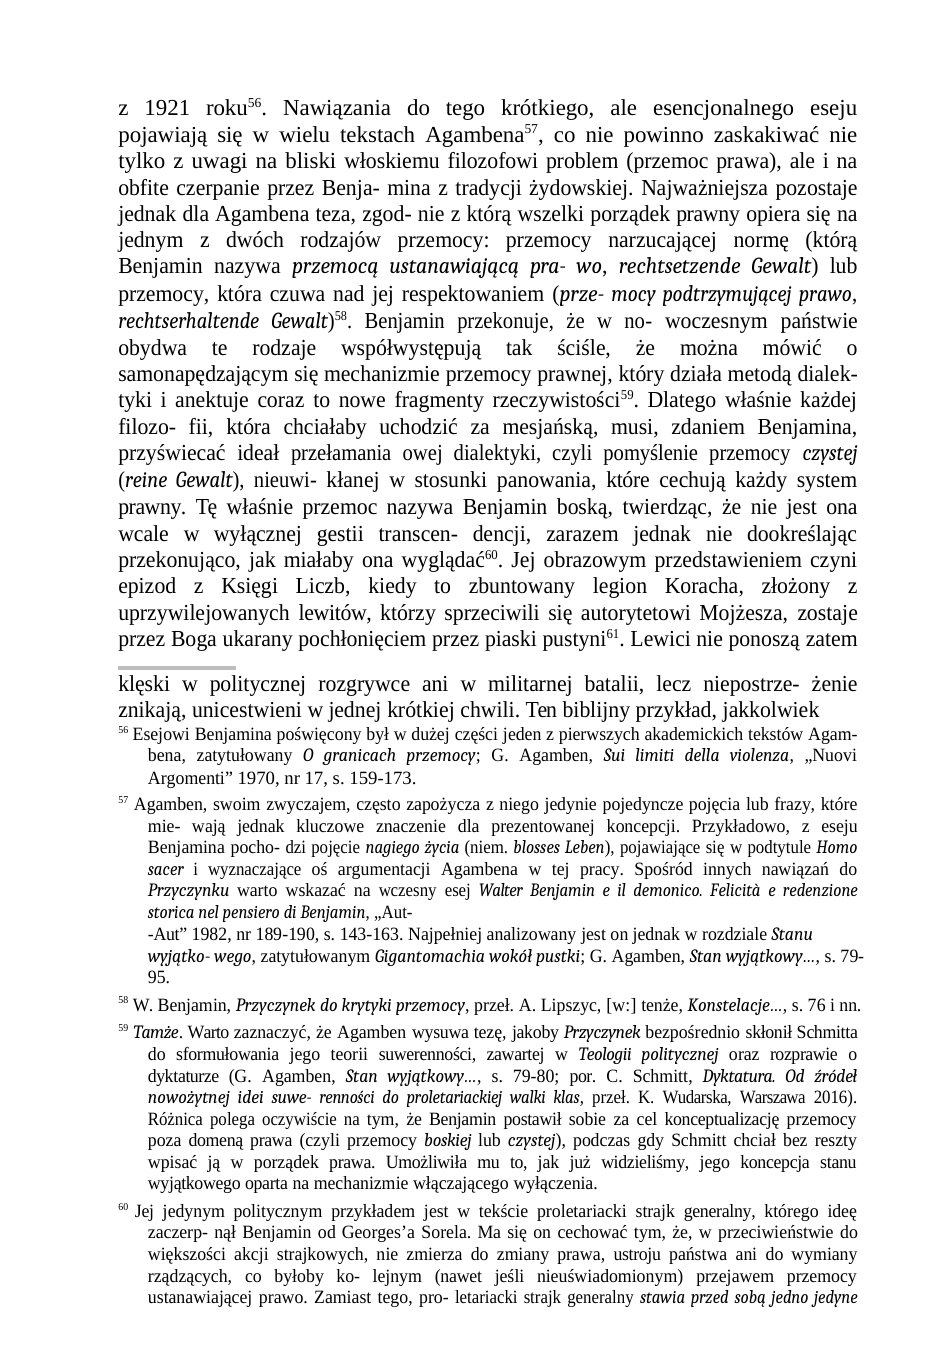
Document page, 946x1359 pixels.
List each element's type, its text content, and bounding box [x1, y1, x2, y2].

text -Aut” 1982, nr 189-190, s. 143-163. Najpełniej analizowany jest on jednak w rozdziale Stanu wyjątko- wego, zatytułowanym Gigantomachia wokół pustki; G. Agamben, Stan wyjątkowy…, s. 79-95. [148, 923, 869, 988]
text 60 Jej jedynym politycznym przykładem jest w tekście proletariacki strajk generalny, którego ideę zaczerp- nął Benjamin od Georges’a Sorela. Ma się on cechować tym, że, w przeciwieństwie do większości akcji strajkowych, nie zmierza do zmiany prawa, ustroju państwa ani do wymiany rządzących, co byłoby ko- lejnym (nawet jeśli nieuświadomionym) przejawem przemocy ustanawiającej prawo. Zamiast tego, pro- letariacki strajk generalny stawia przed sobą jedno jedyne [118, 1200, 858, 1308]
text 58 W. Benjamin, Przyczynek do krytyki przemocy, przeł. A. Lipszyc, [w:] tenże, Konstelacje…, s. 76 i nn. [118, 993, 869, 1016]
text 56 Esejowi Benjamina poświęcony był w dużej części jeden z pierwszych akademickich tekstów Agam- bena, zatytułowany O granicach przemocy; G. Agamben, Sui limiti della violenza, „Nuovi Argomenti” 1970, nr 17, s. 159-173. [118, 723, 857, 788]
text z 1921 roku56. Nawiązania do tego krótkiego, ale esencjonalnego eseju pojawiają się w wielu tekstach Agambena57, co nie powinno zaskakiwać nie tylko z uwagi na bliski włoskiemu filozofowi problem (przemoc prawa), ale i na obfite czerpanie przez Benja- mina z tradycji żydowskiej. Najważniejsza pozostaje jednak dla Agambena teza, zgod- nie z którą wszelki porządek prawny opiera się na jednym z dwóch rodzajów przemocy: przemocy narzucającej normę (którą Benjamin nazywa przemocą ustanawiającą pra- wo, rechtsetzende Gewalt) lub przemocy, która czuwa nad jej respektowaniem (prze- mocy podtrzymującej prawo, rechtserhaltende Gewalt)58. Benjamin przekonuje, że w no- woczesnym państwie obydwa te rodzaje współwystępują tak ściśle, że można mówić o samonapędzającym się mechanizmie przemocy prawnej, który działa metodą dialek- tyki i anektuje coraz to nowe fragmenty rzeczywistości59. Dlatego właśnie każdej filozo- fii, która chciałaby uchodzić za mesjańską, musi, zdaniem Benjamina, przyświecać ideał przełamania owej dialektyki, czyli pomyślenie przemocy czystej (reine Gewalt), nieuwi- kłanej w stosunki panowania, które cechują każdy system prawny. Tę właśnie przemoc nazywa Benjamin boską, twierdząc, że nie jest ona wcale w wyłącznej gestii transcen- dencji, zarazem jednak nie dookreślając przekonująco, jak miałaby ona wyglądać60. Jej obrazowym przedstawieniem czyni epizod z Księgi Liczb, kiedy to zbuntowany legion Koracha, złożony z uprzywilejowanych lewitów, którzy sprzeciwili się autorytetowi Mojżesza, zostaje przez Boga ukarany pochłonięciem przez piaski pustyni61. Lewici nie ponoszą zatem klęski w politycznej rozgrywce ani w militarnej batalii, lecz niepostrze- żenie znikają, unicestwieni w jednej krótkiej chwili. Ten biblijny przykład, jakkolwiek [118, 94, 858, 723]
text 57 Agamben, swoim zwyczajem, często zapożycza z niego jedynie pojedyncze pojęcia lub frazy, które mie- wają jednak kluczowe znaczenie dla prezentowanej koncepcji. Przykładowo, z eseju Benjamina pocho- dzi pojęcie nagiego życia (niem. blosses Leben), pojawiające się w podtytule Homo sacer i wyznaczające oś argumentacji Agambena w tej pracy. Spośród innych nawiązań do Przyczynku warto wskazać na wczesny esej Walter Benjamin e il demonico. Felicità e redenzione storica nel pensiero di Benjamin, „Aut- [118, 794, 858, 923]
text 59 Tamże. Warto zaznaczyć, że Agamben wysuwa tezę, jakoby Przyczynek bezpośrednio skłonił Schmitta do sformułowania jego teorii suwerenności, zawartej w Teologii politycznej oraz rozprawie o dyktaturze (G. Agamben, Stan wyjątkowy…, s. 79-80; por. C. Schmitt, Dyktatura. Od źródeł nowożytnej idei suwe- renności do proletariackiej walki klas, przeł. K. Wudarska, Warszawa 2016). Różnica polega oczywiście na tym, że Benjamin postawił sobie za cel konceptualizację przemocy poza domeną prawa (czyli przemocy boskiej lub czystej), podczas gdy Schmitt chciał bez reszty wpisać ją w porządek prawa. Umożliwiła mu to, jak już widzieliśmy, jego koncepcja stanu wyjątkowego oparta na mechanizmie włączającego wyłączenia. [118, 1021, 858, 1194]
